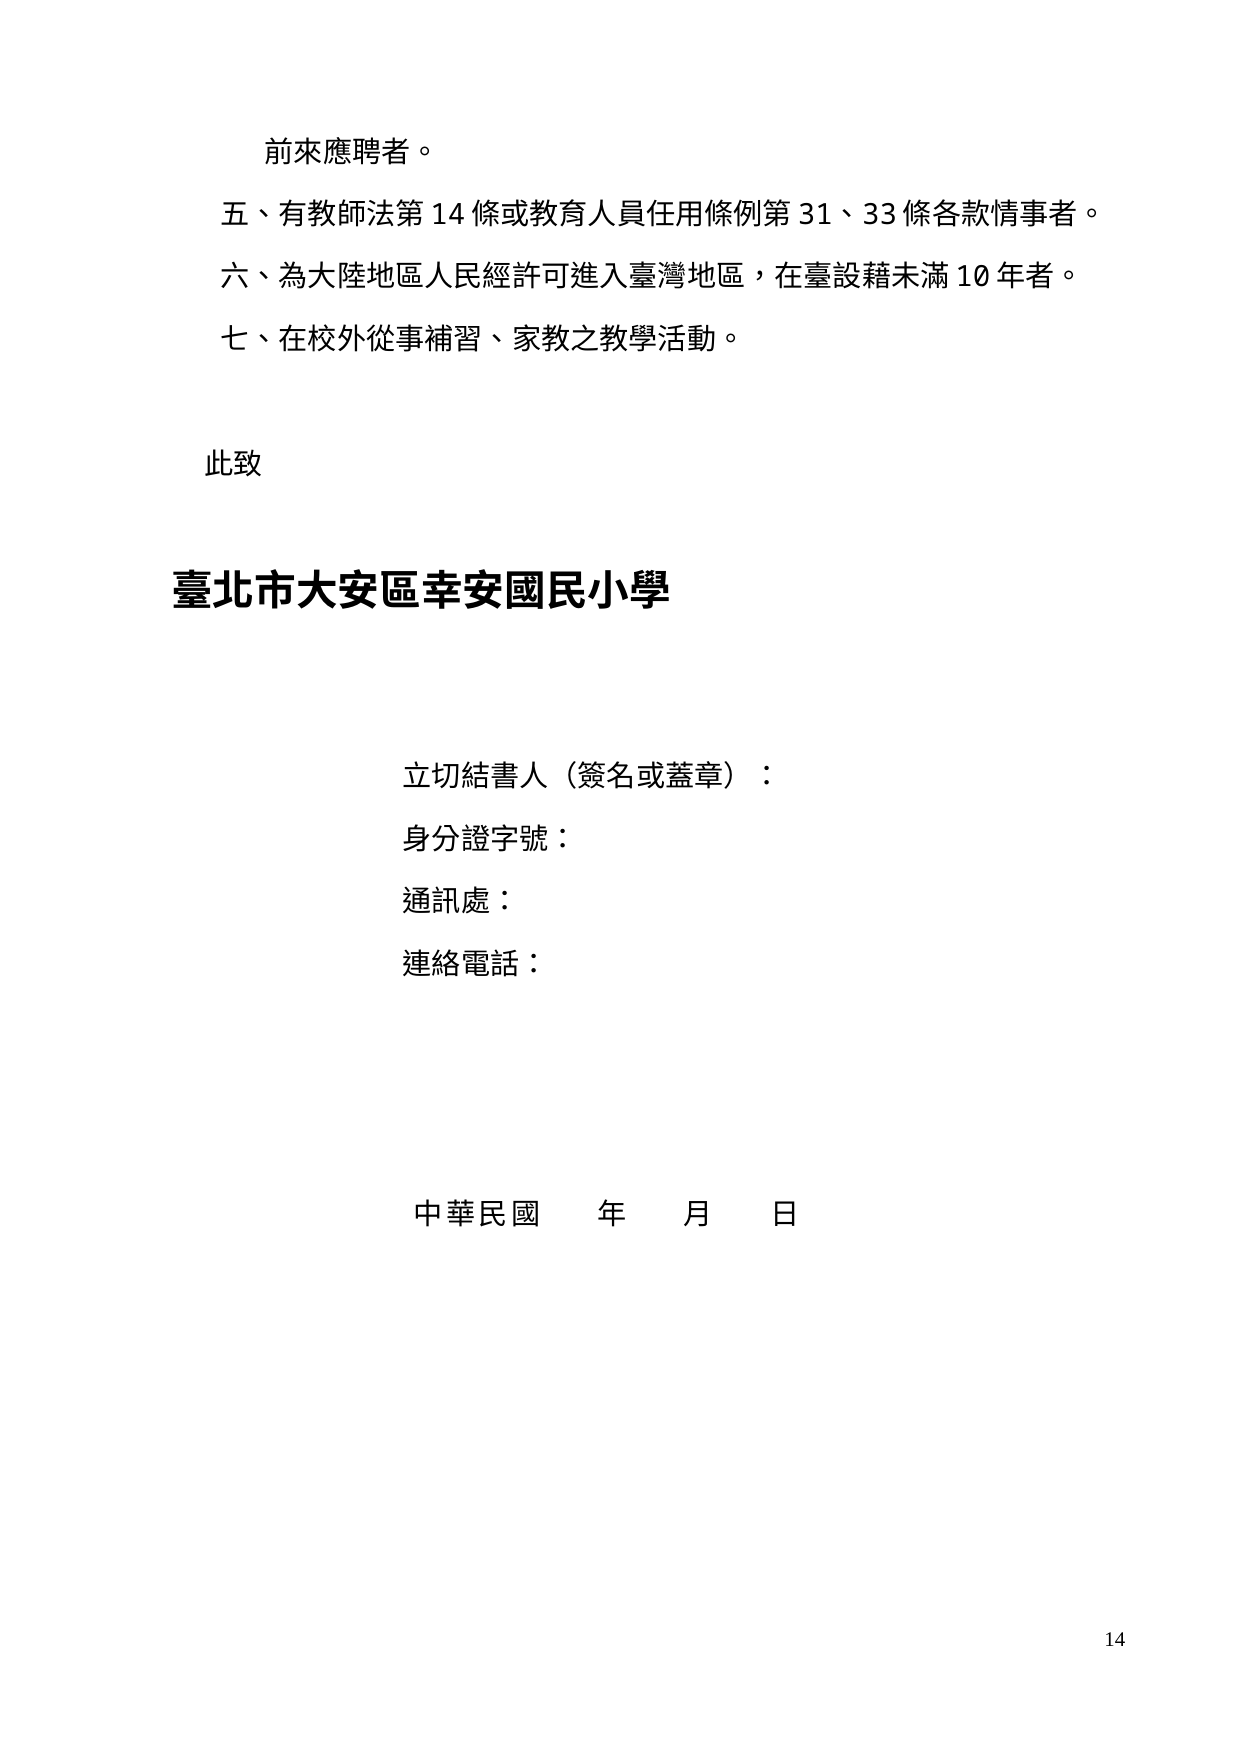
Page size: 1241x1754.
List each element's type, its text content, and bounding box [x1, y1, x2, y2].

text 七、在校外從事補習、家教之教學活動。 [133, 295, 1125, 358]
text 五、有教師法第14條或教育人員任用條例第31、33條各款情事者。 [133, 170, 1125, 233]
text 連絡電話： [87, 920, 1125, 983]
text 臺北市大安區幸安國民小學 [87, 545, 1125, 608]
text 立切結書人（簽名或蓋章）： [87, 733, 1125, 795]
text 六、為大陸地區人民經許可進入臺灣地區，在臺設藉未滿10年者。 [133, 233, 1125, 295]
text 身分證字號： [87, 795, 1125, 858]
text 此致 [87, 420, 1125, 483]
text 中華民國 年 月 日 [87, 1170, 1125, 1233]
text 通訊處： [87, 858, 1125, 920]
text 前來應聘者。 [133, 108, 1125, 170]
